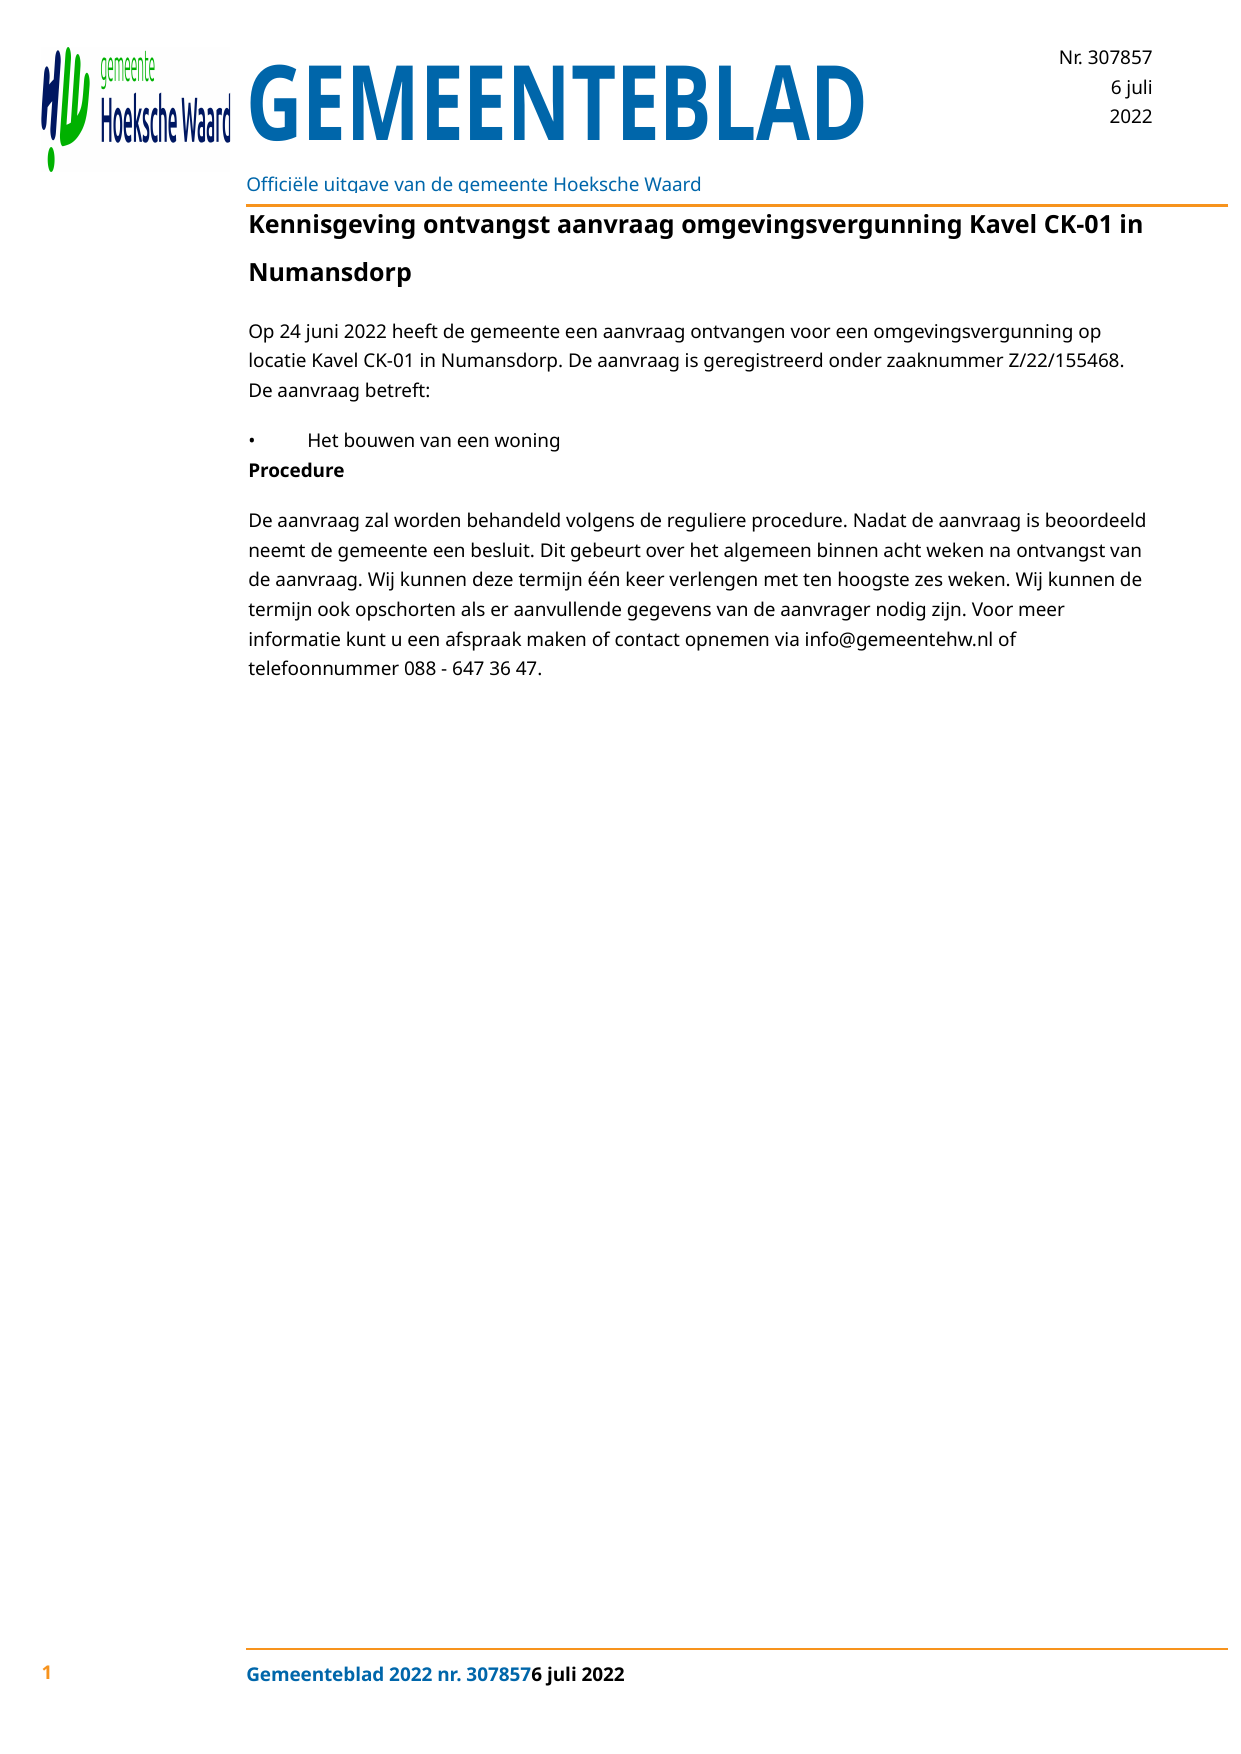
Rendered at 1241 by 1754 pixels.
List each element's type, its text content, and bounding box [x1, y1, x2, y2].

list Het bouwen van een woning [248, 427, 1152, 453]
picture [41, 47, 231, 172]
text De aanvraag zal worden behandeld volgens de reguliere procedure. Nadat de aanvraag is beoordeeld neemt de gemeente een besluit. Dit gebeurt over het algemeen binnen acht weken na ontvangst van de aanvraag. Wij kunnen deze termijn één keer verlengen met ten hoogste zes weken. Wij kunnen de termijn ook opschorten als er aanvullende gegevens van de aanvrager nodig zijn. Voor meer informatie kunt u een afspraak maken of contact opnemen via info@gemeentehw.nl of telefoonnummer 088 - 647 36 47. [248, 507, 1152, 681]
text Op 24 juni 2022 heeft de gemeente een aanvraag ontvangen voor een omgevingsvergunning op locatie Kavel CK-01 in Numansdorp. De aanvraag is geregistreerd onder zaaknummer Z/22/155468. De aanvraag betreft: [248, 318, 1152, 403]
text Procedure [248, 457, 1152, 483]
text Kennisgeving ontvangst aanvraag omgevingsvergunning Kavel CK-01 in Numansdorp [248, 207, 1152, 288]
